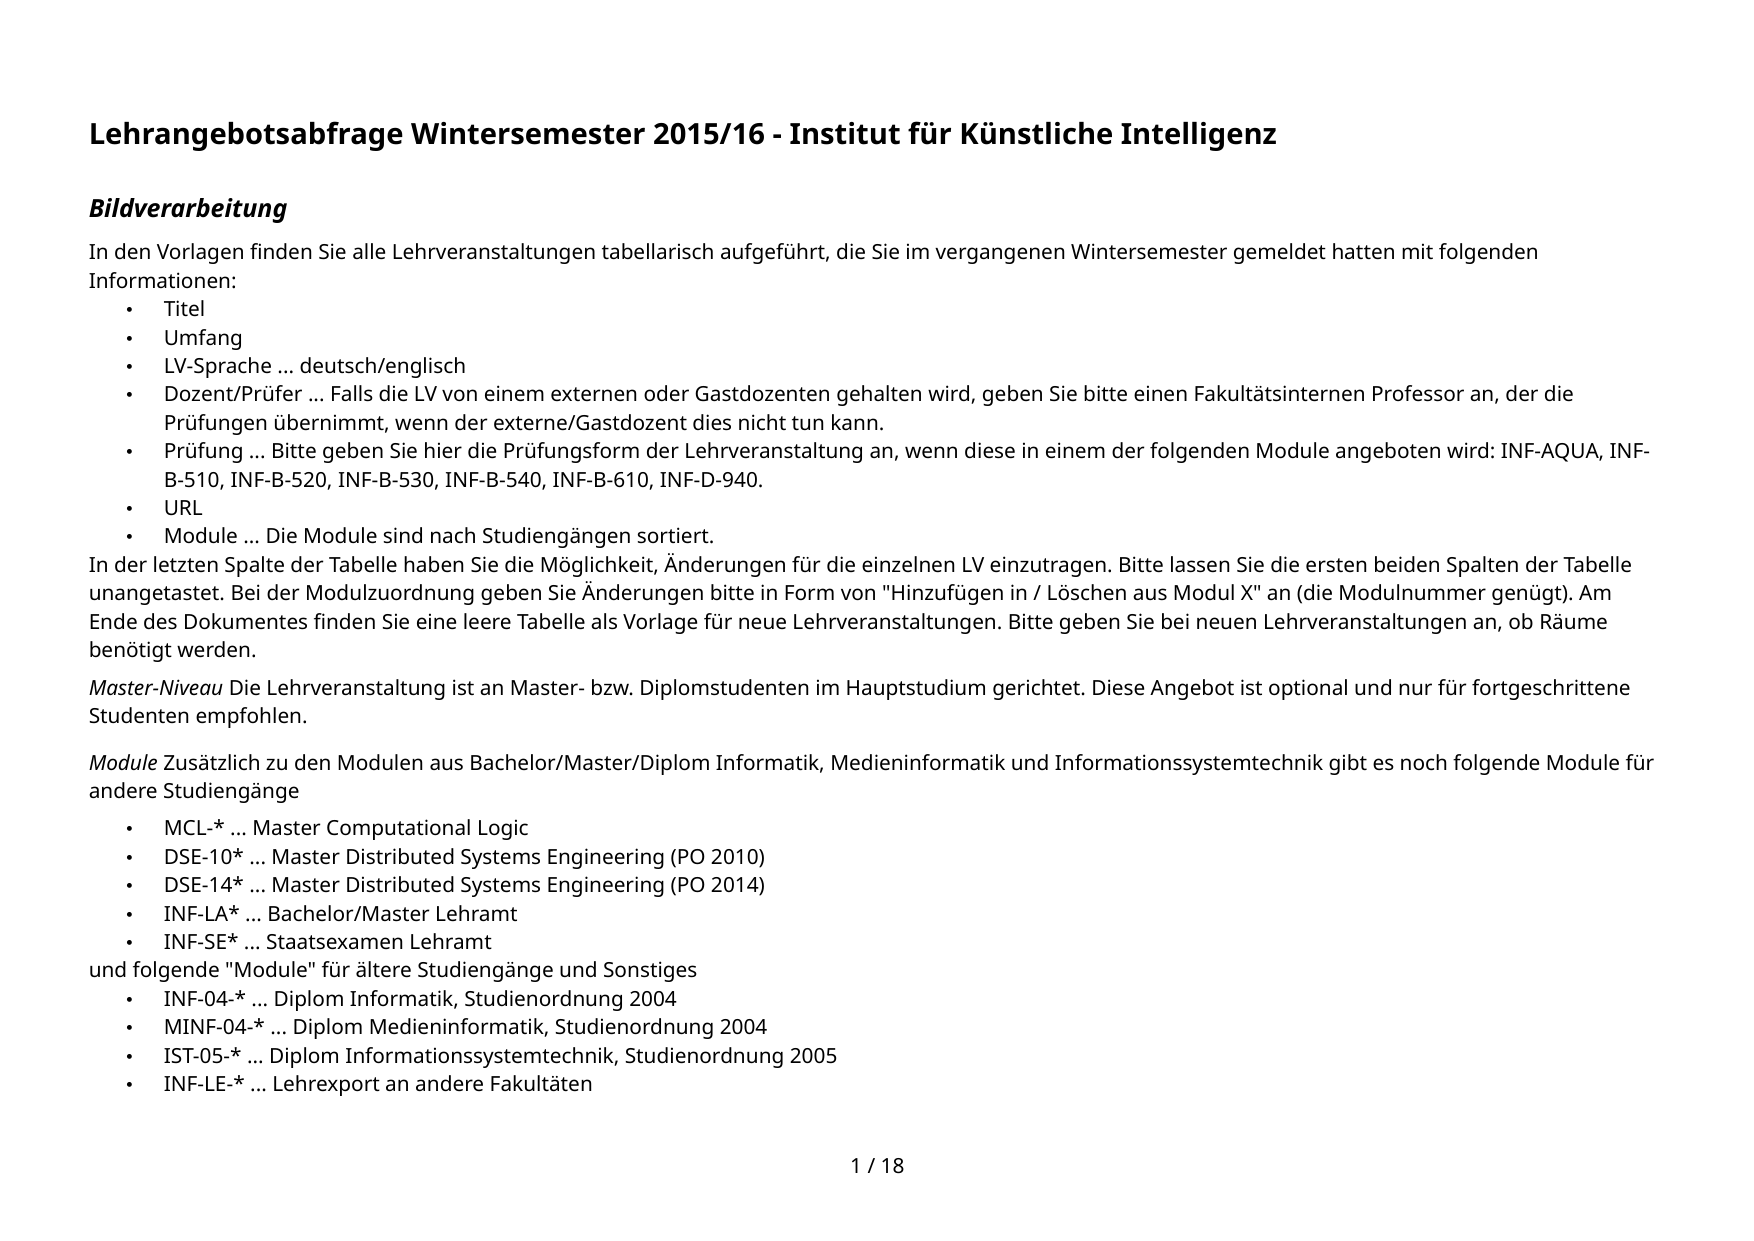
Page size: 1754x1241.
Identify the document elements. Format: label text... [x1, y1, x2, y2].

subtitle Bildverarbeitung [88, 191, 1665, 225]
list INF-LA* ... Bachelor/Master Lehramt [126, 899, 1665, 927]
list MCL-* ... Master Computational Logic [126, 813, 1665, 842]
list LV-Sprache ... deutsch/englisch [126, 351, 1665, 379]
text In der letzten Spalte der Tabelle haben Sie die Möglichkeit, Änderungen für die einzelnen LV einzutragen. Bitte lassen Sie die ersten beiden Spalten der Tabelle unangetastet. Bei der Modulzuordnung geben Sie Änderungen bitte in Form von "Hinzufügen in / Löschen aus Modul X" an (die Modulnummer genügt). Am Ende des Dokumentes finden Sie eine leere Tabelle als Vorlage für neue Lehrveranstaltungen. Bitte geben Sie bei neuen Lehrveranstaltungen an, ob Räume benötigt werden. [88, 550, 1665, 664]
list IST-05-* ... Diplom Informationssystemtechnik, Studienordnung 2005 [126, 1041, 1665, 1069]
list Umfang [126, 323, 1665, 351]
list INF-LE-* ... Lehrexport an andere Fakultäten [126, 1069, 1665, 1098]
text Master-Niveau Die Lehrveranstaltung ist an Master- bzw. Diplomstudenten im Hauptstudium gerichtet. Diese Angebot ist optional und nur für fortgeschrittene Studenten empfohlen. [88, 673, 1665, 730]
text und folgende "Module" für ältere Studiengänge und Sonstiges [88, 956, 1665, 984]
list MINF-04-* ... Diplom Medieninformatik, Studienordnung 2004 [126, 1012, 1665, 1041]
text Module Zusätzlich zu den Modulen aus Bachelor/Master/Diplom Informatik, Medieninformatik und Informationssystemtechnik gibt es noch folgende Module für andere Studiengänge [88, 748, 1665, 804]
list Prüfung ... Bitte geben Sie hier die Prüfungsform der Lehrveranstaltung an, wenn diese in einem der folgenden Module angeboten wird: INF-AQUA, INF-B-510, INF-B-520, INF-B-530, INF-B-540, INF-B-610, INF-D-940. [126, 436, 1665, 493]
list DSE-10* ... Master Distributed Systems Engineering (PO 2010) [126, 842, 1665, 870]
list INF-SE* ... Staatsexamen Lehramt [126, 927, 1665, 956]
list Module ... Die Module sind nach Studiengängen sortiert. [126, 522, 1665, 550]
list Titel [126, 294, 1665, 323]
text In den Vorlagen finden Sie alle Lehrveranstaltungen tabellarisch aufgeführt, die Sie im vergangenen Wintersemester gemeldet hatten mit folgenden Informationen: [88, 237, 1665, 294]
list INF-04-* ... Diplom Informatik, Studienordnung 2004 [126, 984, 1665, 1012]
list URL [126, 493, 1665, 522]
subtitle Lehrangebotsabfrage Wintersemester 2015/16 - Institut für Künstliche Intelligenz [88, 113, 1665, 153]
list DSE-14* ... Master Distributed Systems Engineering (PO 2014) [126, 870, 1665, 899]
list Dozent/Prüfer ... Falls die LV von einem externen oder Gastdozenten gehalten wird, geben Sie bitte einen Fakultätsinternen Professor an, der die Prüfungen übernimmt, wenn der externe/Gastdozent dies nicht tun kann. [126, 379, 1665, 436]
